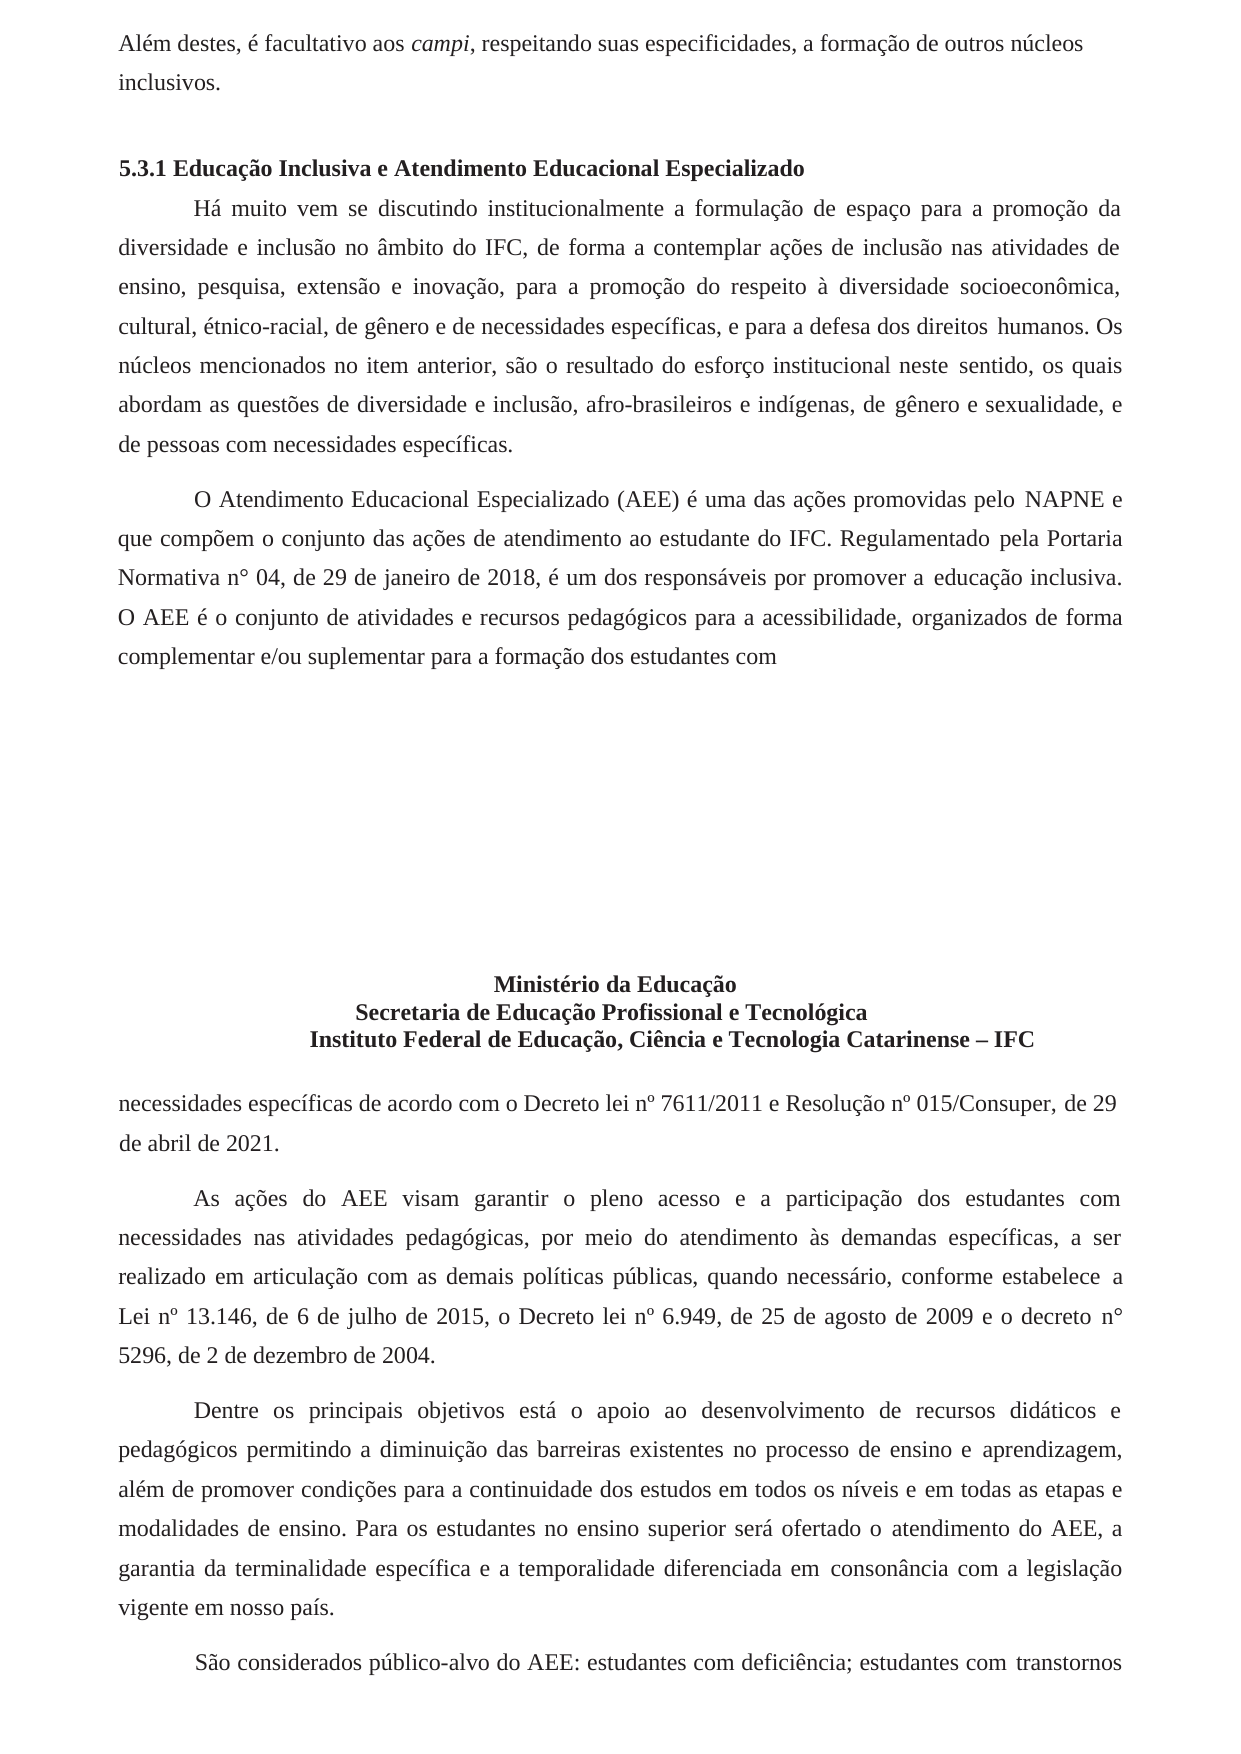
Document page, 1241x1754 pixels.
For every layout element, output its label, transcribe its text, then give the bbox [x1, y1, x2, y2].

text Ministério da Educação [493, 970, 1231, 997]
text São considerados público-alvo do AEE: estudantes com deficiência; estudantes com transtornos [118, 1648, 1122, 1675]
text Dentre os principais objetivos está o apoio ao desenvolvimento de recursos didáticos e pedagógicos permitindo a diminuição das barreiras existentes no processo de ensino e aprendizagem, além de promover condições para a continuidade dos estudos em todos os níveis e em todas as etapas e modalidades de ensino. Para os estudantes no ensino superior será ofertado o atendimento do AEE, a garantia da terminalidade específica e a temporalidade diferenciada em consonância com a legislação vigente em nosso país. [118, 1396, 1123, 1621]
text 5.3.1 Educação Inclusiva e Atendimento Educacional Especializado [119, 154, 1231, 182]
text O Atendimento Educacional Especializado (AEE) é uma das ações promovidas pelo NAPNE e que compõem o conjunto das ações de atendimento ao estudante do IFC. Regulamentado pela Portaria Normativa n° 04, de 29 de janeiro de 2018, é um dos responsáveis por promover a educação inclusiva. O AEE é o conjunto de atividades e recursos pedagógicos para a acessibilidade, organizados de forma complementar e/ou suplementar para a formação dos estudantes com [118, 485, 1123, 670]
text Instituto Federal de Educação, Ciência e Tecnologia Catarinense – IFC [114, 1025, 1231, 1053]
text necessidades específicas de acordo com o Decreto lei nº 7611/2011 e Resolução nº 015/Consuper, de 29 de abril de 2021. [118, 1089, 1122, 1156]
text Há muito vem se discutindo institucionalmente a formulação de espaço para a promoção da diversidade e inclusão no âmbito do IFC, de forma a contemplar ações de inclusão nas atividades de ensino, pesquisa, extensão e inovação, para a promoção do respeito à diversidade socioeconômica, cultural, étnico-racial, de gênero e de necessidades específicas, e para a defesa dos direitos humanos. Os núcleos mencionados no item anterior, são o resultado do esforço institucional neste sentido, os quais abordam as questões de diversidade e inclusão, afro-brasileiros e indígenas, de gênero e sexualidade, e de pessoas com necessidades específicas. [118, 193, 1123, 457]
text Além destes, é facultativo aos campi, respeitando suas especificidades, a formação de outros núcleos inclusivos. [118, 29, 1122, 96]
picture [555, 878, 647, 970]
picture [117, 795, 367, 879]
text Secretaria de Educação Profissional e Tecnológica [355, 997, 1231, 1025]
text As ações do AEE visam garantir o pleno acesso e a participação dos estudantes com necessidades nas atividades pedagógicas, por meio do atendimento às demandas específicas, a ser realizado em articulação com as demais políticas públicas, quando necessário, conforme estabelece a Lei nº 13.146, de 6 de julho de 2015, o Decreto lei nº 6.949, de 25 de agosto de 2009 e o decreto n° 5296, de 2 de dezembro de 2004. [118, 1184, 1123, 1369]
